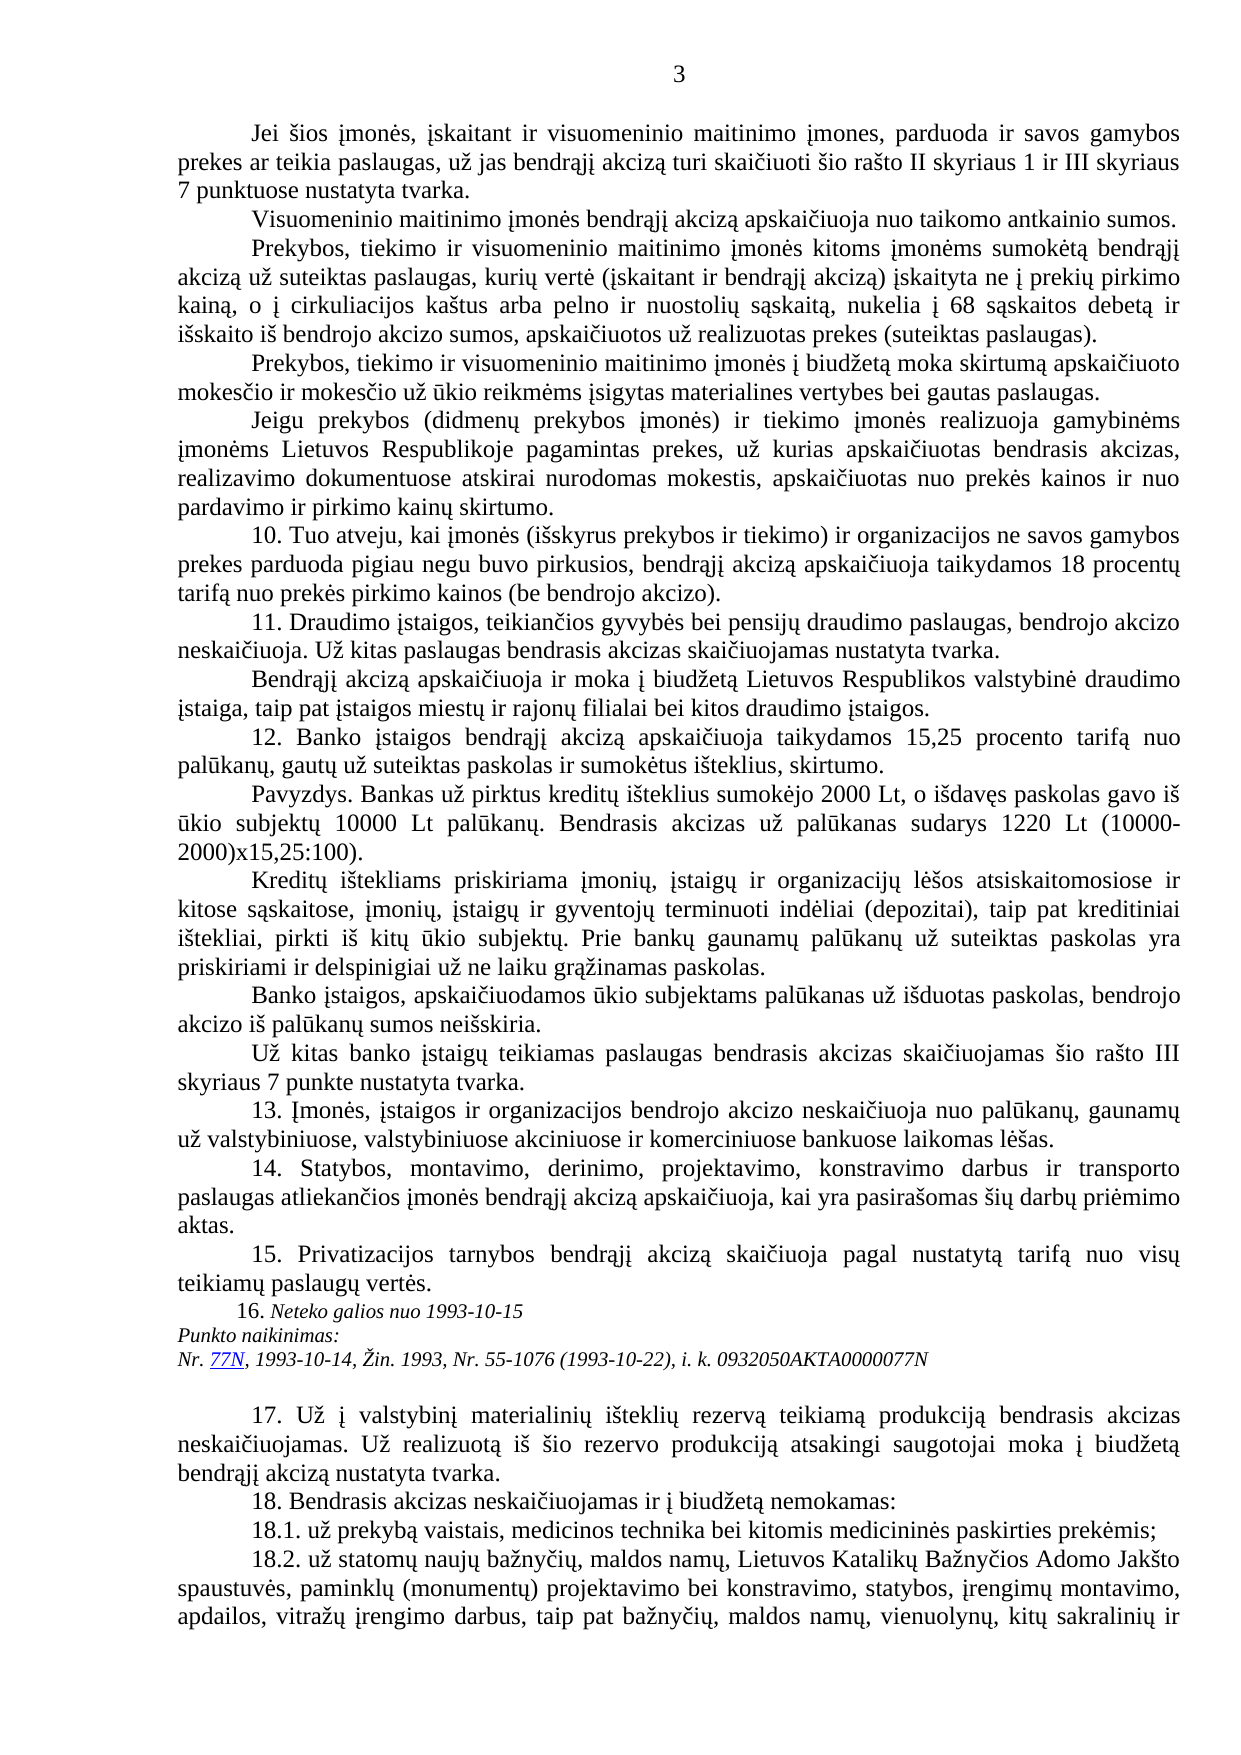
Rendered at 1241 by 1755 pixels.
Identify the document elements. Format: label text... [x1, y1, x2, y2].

text Už kitas banko įstaigų teikiamas paslaugas bendrasis akcizas skaičiuojamas šio rašto III skyriaus 7 punkte nustatyta tvarka. [177, 1038, 1181, 1096]
text Banko įstaigos, apskaičiuodamos ūkio subjektams palūkanas už išduotas paskolas, bendrojo akcizo iš palūkanų sumos neišskiria. [177, 981, 1181, 1038]
text 14. Statybos, montavimo, derinimo, projektavimo, konstravimo darbus ir transporto paslaugas atliekančios įmonės bendrąjį akcizą apskaičiuoja, kai yra pasirašomas šių darbų priėmimo aktas. [177, 1153, 1181, 1239]
text Visuomeninio maitinimo įmonės bendrąjį akcizą apskaičiuoja nuo taikomo antkainio sumos. [177, 204, 1181, 233]
text 18.1. už prekybą vaistais, medicinos technika bei kitomis medicininės paskirties prekėmis; [177, 1515, 1181, 1544]
text Punkto naikinimas: [177, 1323, 1181, 1347]
text Prekybos, tiekimo ir visuomeninio maitinimo įmonės į biudžetą moka skirtumą apskaičiuoto mokesčio ir mokesčio už ūkio reikmėms įsigytas materialines vertybes bei gautas paslaugas. [177, 348, 1181, 406]
text Nr. 77N, 1993-10-14, Žin. 1993, Nr. 55-1076 (1993-10-22), i. k. 0932050AKTA0000077N [177, 1347, 1181, 1371]
text 16. Neteko galios nuo 1993-10-15 [177, 1297, 1181, 1323]
text 18.2. už statomų naujų bažnyčių, maldos namų, Lietuvos Katalikų Bažnyčios Adomo Jakšto spaustuvės, paminklų (monumentų) projektavimo bei konstravimo, statybos, įrengimų montavimo, apdailos, vitražų įrengimo darbus, taip pat bažnyčių, maldos namų, vienuolynų, kitų sakralinių ir [177, 1544, 1181, 1630]
text 11. Draudimo įstaigos, teikiančios gyvybės bei pensijų draudimo paslaugas, bendrojo akcizo neskaičiuoja. Už kitas paslaugas bendrasis akcizas skaičiuojamas nustatyta tvarka. [177, 607, 1181, 664]
text Jei šios įmonės, įskaitant ir visuomeninio maitinimo įmones, parduoda ir savos gamybos prekes ar teikia paslaugas, už jas bendrąjį akcizą turi skaičiuoti šio rašto II skyriaus 1 ir III skyriaus 7 punktuose nustatyta tvarka. [177, 118, 1181, 204]
text Prekybos, tiekimo ir visuomeninio maitinimo įmonės kitoms įmonėms sumokėtą bendrąjį akcizą už suteiktas paslaugas, kurių vertė (įskaitant ir bendrąjį akcizą) įskaityta ne į prekių pirkimo kainą, o į cirkuliacijos kaštus arba pelno ir nuostolių sąskaitą, nukelia į 68 sąskaitos debetą ir išskaito iš bendrojo akcizo sumos, apskaičiuotos už realizuotas prekes (suteiktas paslaugas). [177, 233, 1181, 348]
text 17. Už į valstybinį materialinių išteklių rezervą teikiamą produkciją bendrasis akcizas neskaičiuojamas. Už realizuotą iš šio rezervo produkciją atsakingi saugotojai moka į biudžetą bendrąjį akcizą nustatyta tvarka. [177, 1400, 1181, 1486]
text Kreditų ištekliams priskiriama įmonių, įstaigų ir organizacijų lėšos atsiskaitomosiose ir kitose sąskaitose, įmonių, įstaigų ir gyventojų terminuoti indėliai (depozitai), taip pat kreditiniai ištekliai, pirkti iš kitų ūkio subjektų. Prie bankų gaunamų palūkanų už suteiktas paskolas yra priskiriami ir delspinigiai už ne laiku grąžinamas paskolas. [177, 866, 1181, 981]
text 10. Tuo atveju, kai įmonės (išskyrus prekybos ir tiekimo) ir organizacijos ne savos gamybos prekes parduoda pigiau negu buvo pirkusios, bendrąjį akcizą apskaičiuoja taikydamos 18 procentų tarifą nuo prekės pirkimo kainos (be bendrojo akcizo). [177, 521, 1181, 607]
text 12. Banko įstaigos bendrąjį akcizą apskaičiuoja taikydamos 15,25 procento tarifą nuo palūkanų, gautų už suteiktas paskolas ir sumokėtus išteklius, skirtumo. [177, 722, 1181, 779]
text 15. Privatizacijos tarnybos bendrąjį akcizą skaičiuoja pagal nustatytą tarifą nuo visų teikiamų paslaugų vertės. [177, 1239, 1181, 1297]
text 13. Įmonės, įstaigos ir organizacijos bendrojo akcizo neskaičiuoja nuo palūkanų, gaunamų už valstybiniuose, valstybiniuose akciniuose ir komerciniuose bankuose laikomas lėšas. [177, 1096, 1181, 1153]
text Jeigu prekybos (didmenų prekybos įmonės) ir tiekimo įmonės realizuoja gamybinėms įmonėms Lietuvos Respublikoje pagamintas prekes, už kurias apskaičiuotas bendrasis akcizas, realizavimo dokumentuose atskirai nurodomas mokestis, apskaičiuotas nuo prekės kainos ir nuo pardavimo ir pirkimo kainų skirtumo. [177, 406, 1181, 521]
text 18. Bendrasis akcizas neskaičiuojamas ir į biudžetą nemokamas: [177, 1486, 1181, 1515]
text Pavyzdys. Bankas už pirktus kreditų išteklius sumokėjo 2000 Lt, o išdavęs paskolas gavo iš ūkio subjektų 10000 Lt palūkanų. Bendrasis akcizas už palūkanas sudarys 1220 Lt (10000-2000)x15,25:100). [177, 779, 1181, 866]
text Bendrąjį akcizą apskaičiuoja ir moka į biudžetą Lietuvos Respublikos valstybinė draudimo įstaiga, taip pat įstaigos miestų ir rajonų filialai bei kitos draudimo įstaigos. [177, 664, 1181, 722]
